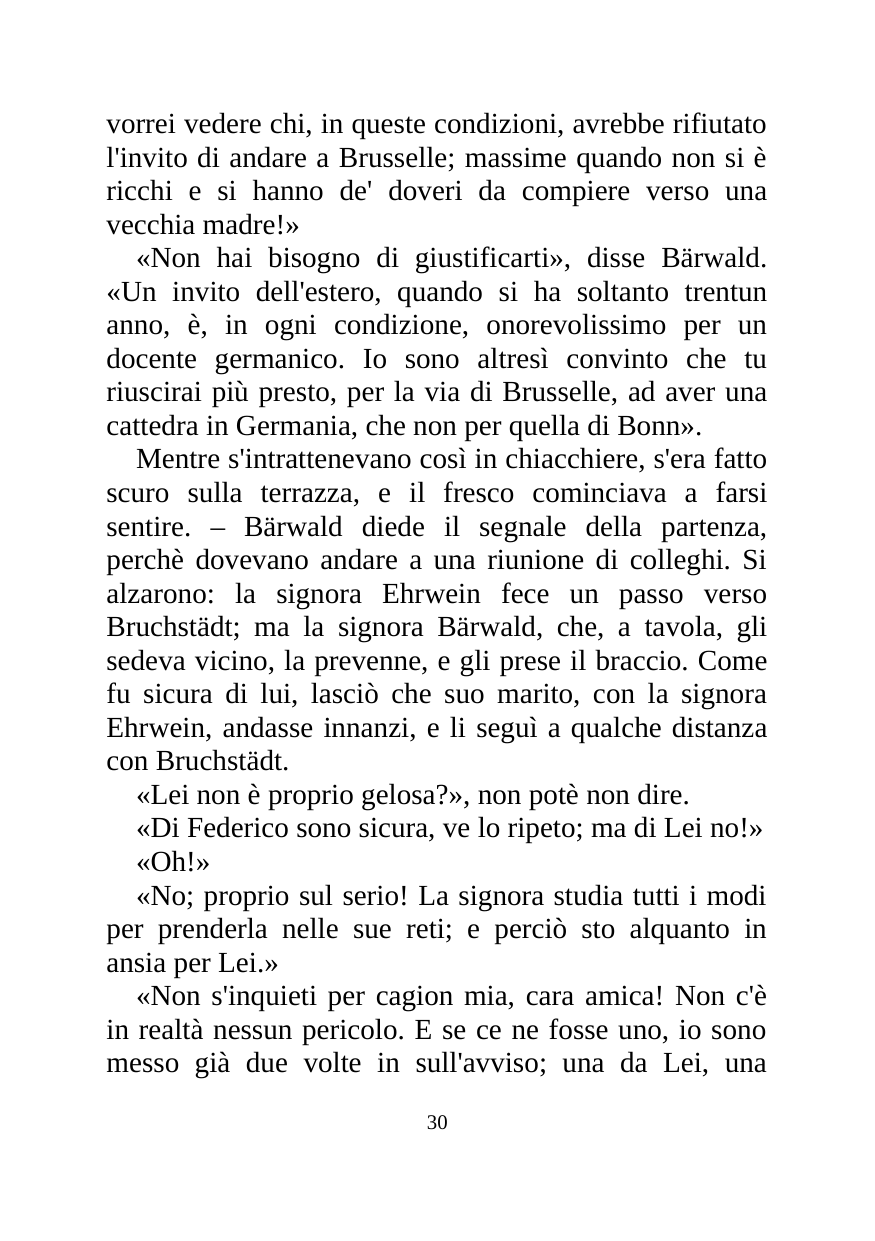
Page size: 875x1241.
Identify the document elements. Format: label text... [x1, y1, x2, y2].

text Mentre s'intrattenevano così in chiacchiere, s'era fatto scuro sulla terrazza, e il fresco cominciava a farsi sentire. – Bärwald diede il segnale della partenza, perchè dovevano andare a una riunione di colleghi. Si alzarono: la signora Ehrwein fece un passo verso Bruchstädt; ma la signora Bärwald, che, a tavola, gli sedeva vicino, la prevenne, e gli prese il braccio. Come fu sicura di lui, lasciò che suo marito, con la signora Ehrwein, andasse innanzi, e li seguì a qualche distanza con Bruchstädt. [106, 442, 768, 777]
text «Non hai bisogno di giustificarti», disse Bärwald. «Un invito dell'estero, quando si ha soltanto trentun anno, è, in ogni condizione, onorevolissimo per un docente germanico. Io sono altresì convinto che tu riuscirai più presto, per la via di Brusselle, ad aver una cattedra in Germania, che non per quella di Bonn». [106, 240, 768, 442]
text «Non s'inquieti per cagion mia, cara amica! Non c'è in realtà nessun pericolo. E se ce ne fosse uno, io sono messo già due volte in sull'avviso; una da Lei, una [106, 978, 768, 1079]
text «Lei non è proprio gelosa?», non potè non dire. [106, 777, 768, 811]
text «No; proprio sul serio! La signora studia tutti i modi per prenderla nelle sue reti; e perciò sto alquanto in ansia per Lei.» [106, 878, 768, 978]
text vorrei vedere chi, in queste condizioni, avrebbe rifiutato l'invito di andare a Brusselle; massime quando non si è ricchi e si hanno de' doveri da compiere verso una vecchia madre!» [106, 106, 768, 240]
text «Di Federico sono sicura, ve lo ripeto; ma di Lei no!» [106, 811, 768, 844]
text «Oh!» [106, 844, 768, 878]
